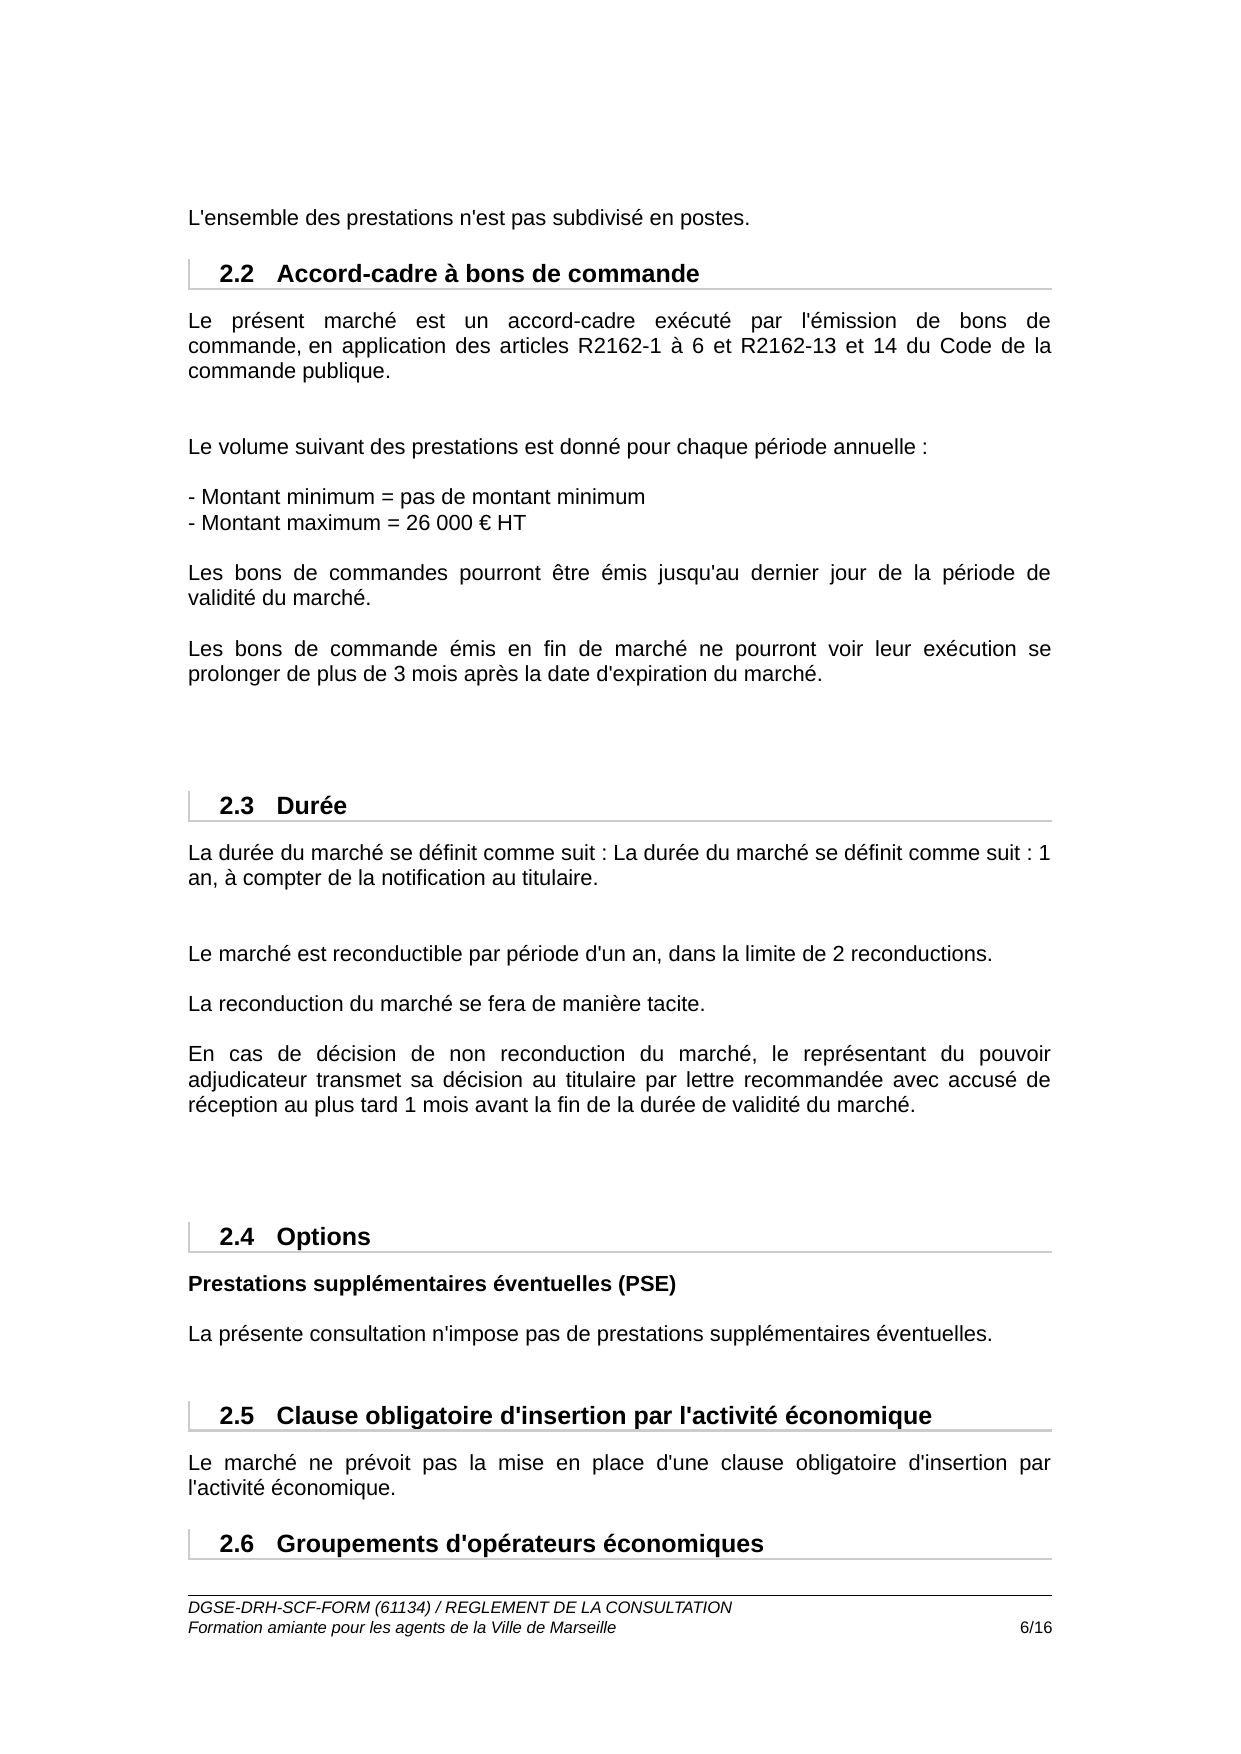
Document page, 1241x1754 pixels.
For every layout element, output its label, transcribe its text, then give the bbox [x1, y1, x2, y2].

text - Montant minimum = pas de montant minimum [188, 484, 1052, 509]
text Les bons de commandes pourront être émis jusqu'au dernier jour de la période de validité du marché. [188, 560, 1052, 610]
text La durée du marché se définit comme suit : La durée du marché se définit comme suit : 1 an, à compter de la notification au titulaire. [188, 839, 1052, 890]
text Les bons de commande émis en fin de marché ne pourront voir leur exécution se prolonger de plus de 3 mois après la date d'expiration du marché. [188, 636, 1052, 686]
text Le marché est reconductible par période d'un an, dans la limite de 2 reconductions. [188, 940, 1052, 966]
text Le volume suivant des prestations est donné pour chaque période annuelle : [188, 434, 1052, 459]
text - Montant maximum = 26 000 € HT [188, 509, 1052, 535]
subtitle Clause obligatoire d'insertion par l'activité économique [190, 1401, 1052, 1429]
text En cas de décision de non reconduction du marché, le représentant du pouvoir adjudicateur transmet sa décision au titulaire par lettre recommandée avec accusé de réception au plus tard 1 mois avant la fin de la durée de validité du marché. [188, 1041, 1052, 1117]
text La présente consultation n'impose pas de prestations supplémentaires éventuelles. [188, 1321, 1052, 1346]
subtitle Groupements d'opérateurs économiques [190, 1529, 1052, 1558]
subtitle Accord-cadre à bons de commande [190, 259, 1052, 288]
text L'ensemble des prestations n'est pas subdivisé en postes. [188, 204, 1052, 230]
text Prestations supplémentaires éventuelles (PSE) [188, 1271, 1052, 1296]
subtitle Options [190, 1222, 1052, 1251]
text La reconduction du marché se fera de manière tacite. [188, 991, 1052, 1016]
text Le marché ne prévoit pas la mise en place d'une clause obligatoire d'insertion par l'activité économique. [188, 1449, 1052, 1500]
text Le présent marché est un accord-cadre exécuté par l'émission de bons de commande, en application des articles R2162-1 à 6 et R2162-13 et 14 du Code de la commande publique. [188, 308, 1052, 383]
subtitle Durée [190, 791, 1052, 820]
